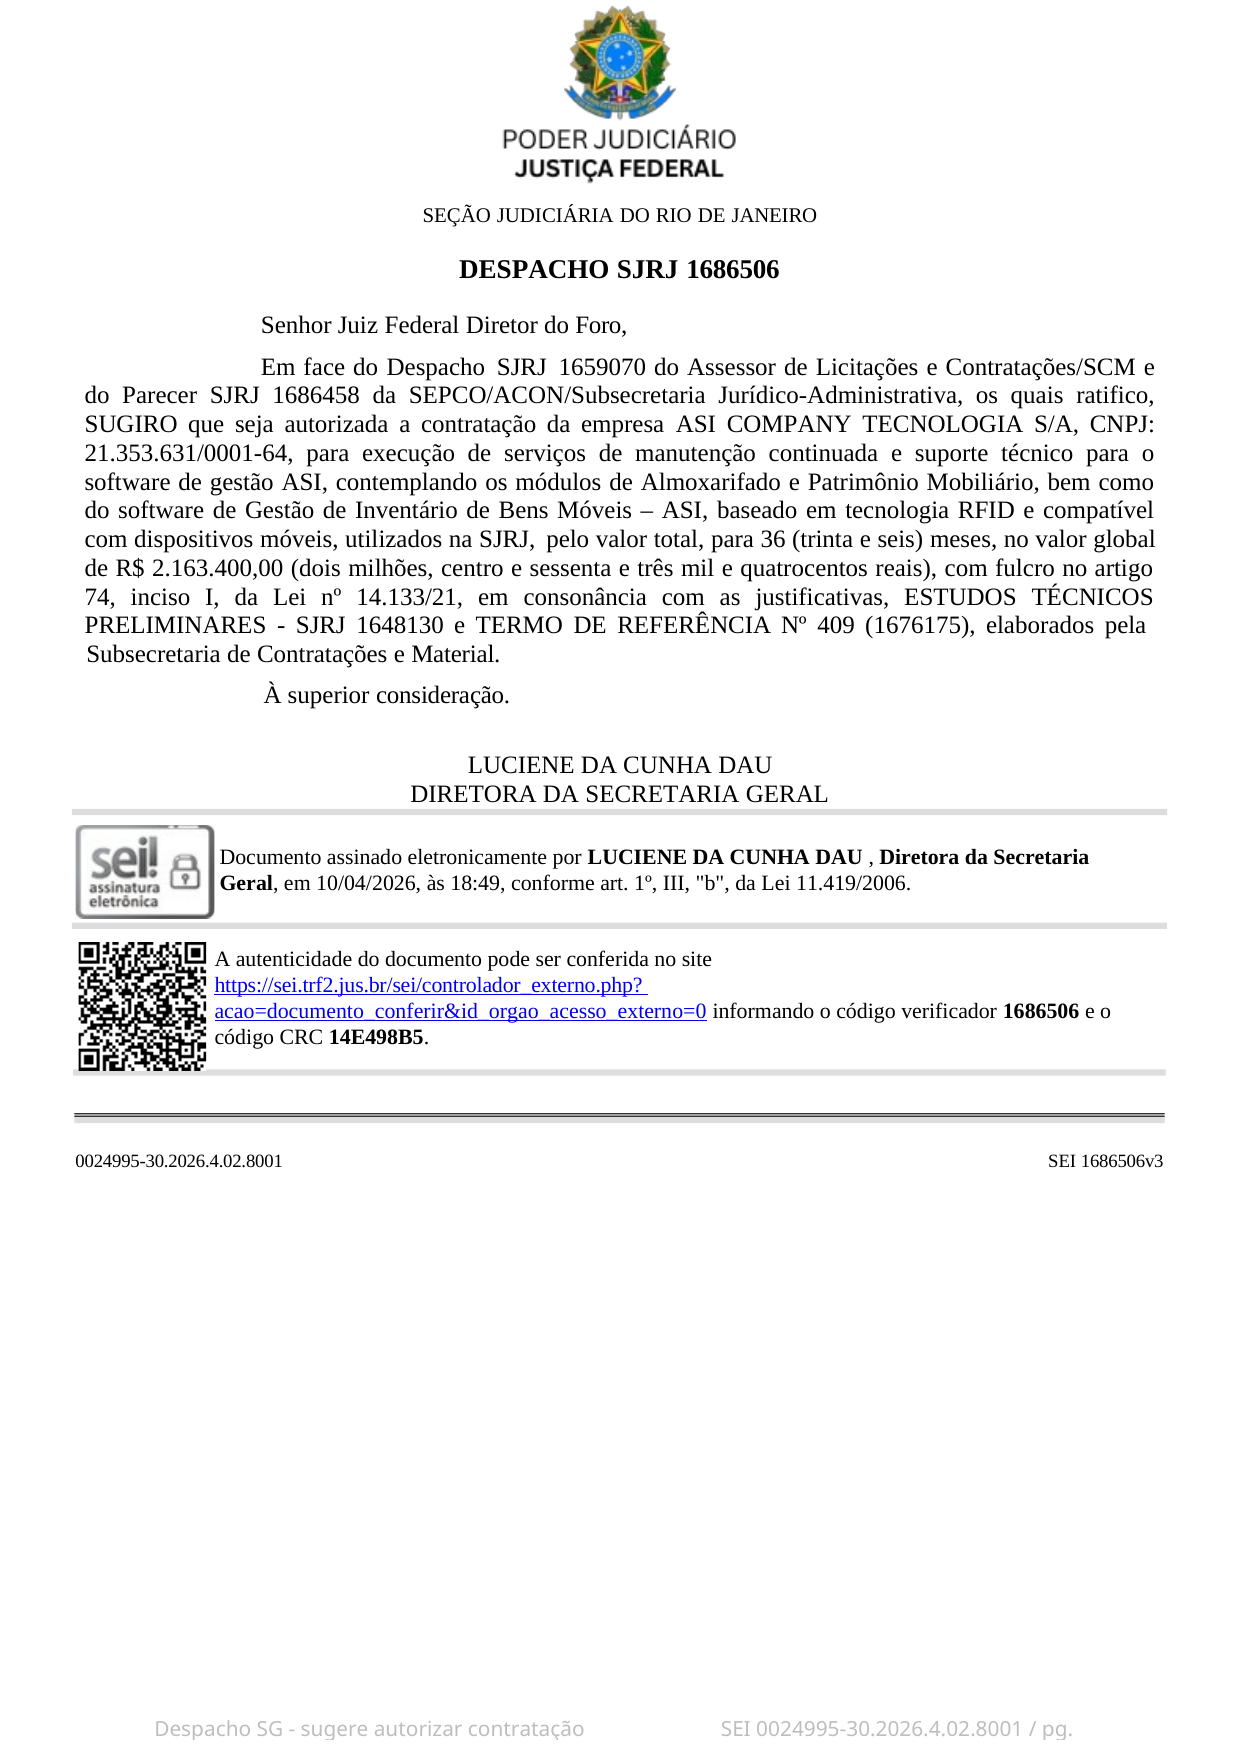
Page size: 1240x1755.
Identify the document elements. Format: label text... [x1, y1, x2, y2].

text LUCIENE DA CUNHA DAU DIRETORA DA SECRETARIA GERAL [410, 751, 829, 808]
text SEÇÃO JUDICIÁRIA DO RIO DE JANEIRO [59, 203, 1181, 227]
text Em face do Despacho SJRJ 1659070 do Assessor de Licitações e Contratações/SCM e do Parecer SJRJ 1686458 da SEPCO/ACON/Subsecretaria Jurídico-Administrativa, os quais ratifico, SUGIRO que seja autorizada a contratação da empresa ASI COMPANY TECNOLOGIA S/A, CNPJ: 21.353.631/0001-64, para execução de serviços de manutenção continuada e suporte técnico para o software de gestão ASI, contemplando os módulos de Almoxarifado e Patrimônio Mobiliário, bem como do software de Gestão de Inventário de Bens Móveis – ASI, baseado em tecnologia RFID e compatível com dispositivos móveis, utilizados na SJRJ, pelo valor total, para 36 (trinta e seis) meses, no valor global de R$ 2.163.400,00 (dois milhões, centro e sessenta e três mil e quatrocentos reais), com fulcro no artigo 74, inciso I, da Lei nº 14.133/21, em consonância com as justificativas, ESTUDOS TÉCNICOS PRELIMINARES - SJRJ 1648130 e TERMO DE REFERÊNCIA Nº 409 (1676175), elaborados pela [84, 352, 1155, 639]
text A autenticidade do documento pode ser conferida no site https://sei.trf2.jus.br/sei/controlador_externo.php? acao=documento_conferir&id_orgao_acesso_externo=0 informando o código verificador 1686506 e o código CRC 14E498B5. [214, 946, 1134, 1049]
text Documento assinado eletronicamente por LUCIENE DA CUNHA DAU , Diretora da Secretaria Geral, em 10/04/2026, às 18:49, conforme art. 1º, III, "b", da Lei 11.419/2006. [219, 844, 1134, 895]
text À superior consideração. [59, 681, 510, 709]
text Senhor Juiz Federal Diretor do Foro, [261, 311, 1181, 339]
text Subsecretaria de Contratações e Material. [59, 639, 500, 668]
subtitle DESPACHO SJRJ 1686506 [59, 253, 1179, 285]
text 0024995-30.2026.4.02.8001 SEI 1686506v3 [59, 1150, 1180, 1171]
